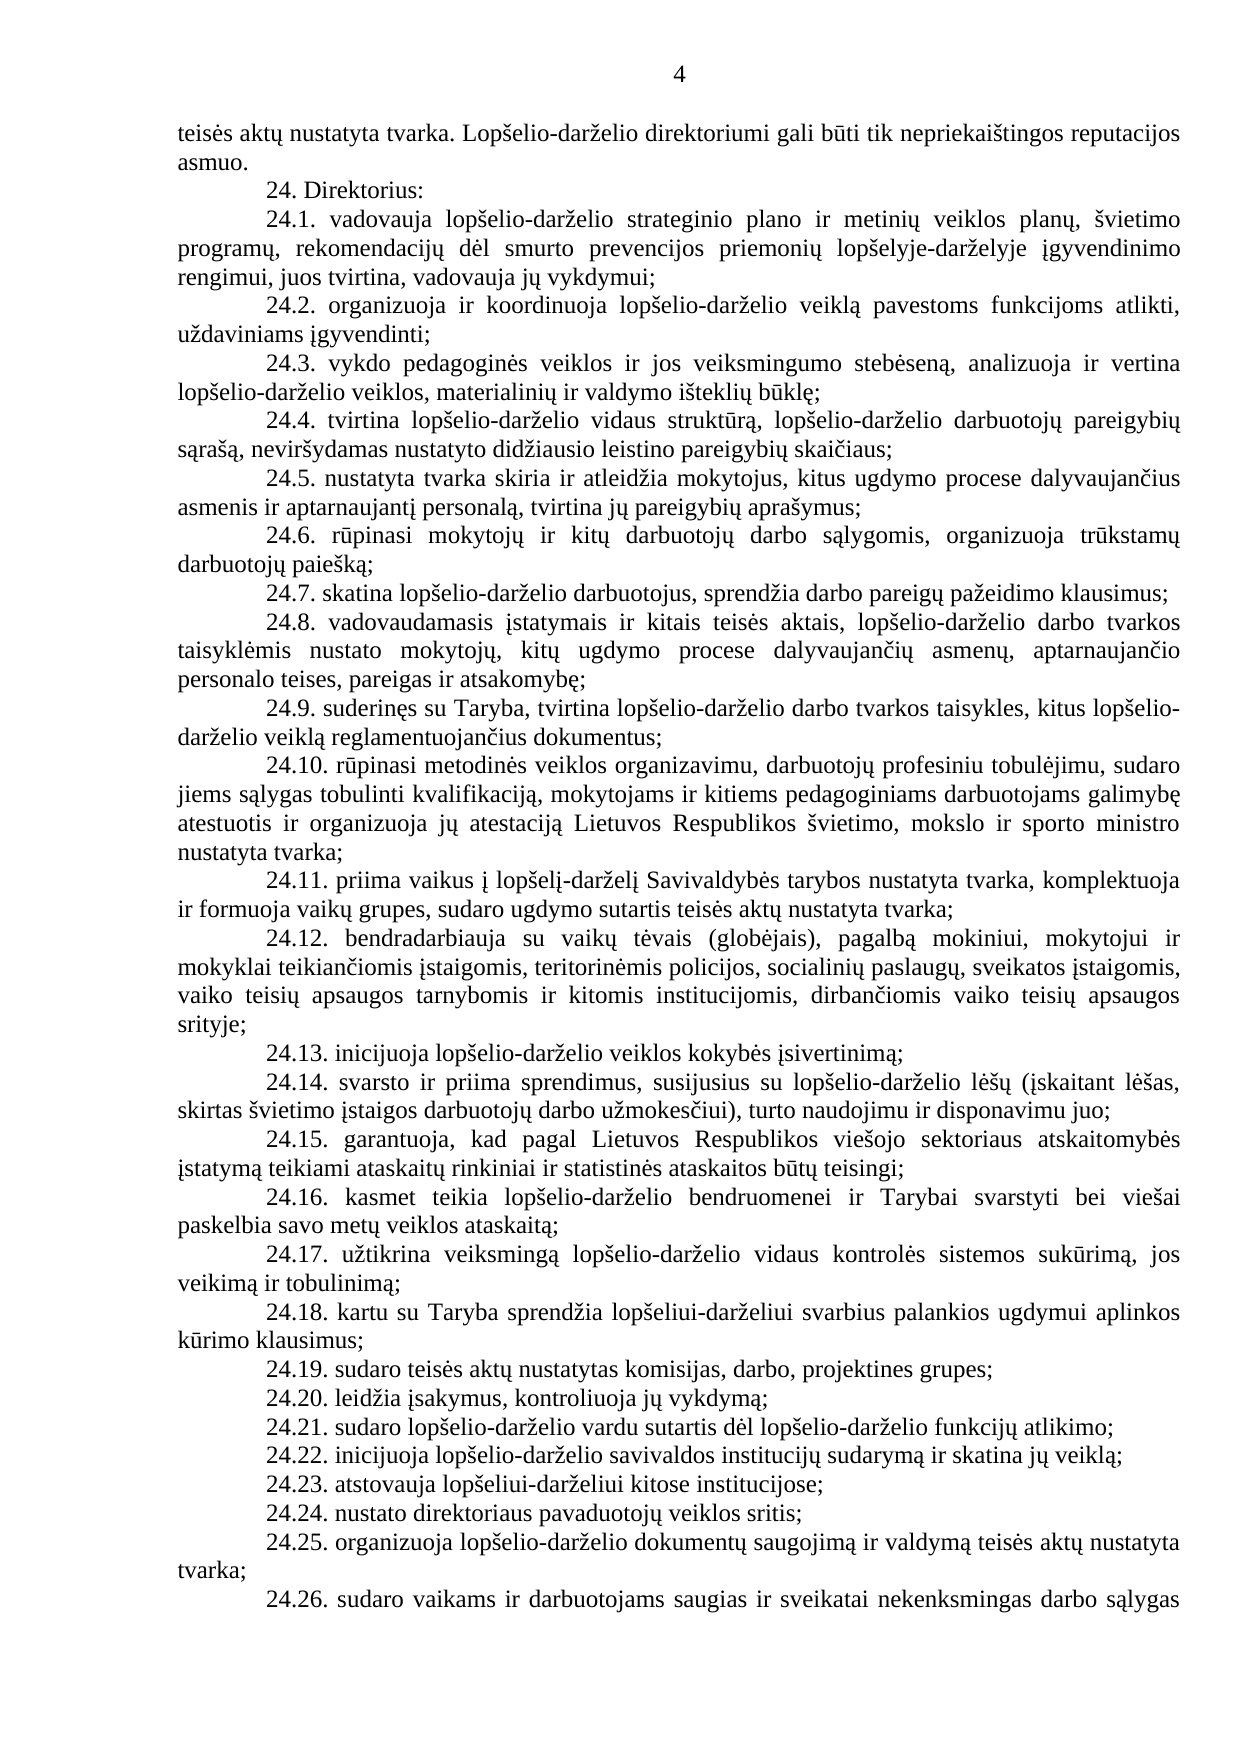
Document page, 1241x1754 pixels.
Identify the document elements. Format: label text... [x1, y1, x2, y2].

text 24.6. rūpinasi mokytojų ir kitų darbuotojų darbo sąlygomis, organizuoja trūkstamų darbuotojų paiešką; [177, 521, 1181, 578]
text 24.2. organizuoja ir koordinuoja lopšelio-darželio veiklą pavestoms funkcijoms atlikti, uždaviniams įgyvendinti; [177, 291, 1181, 348]
text 24.26. sudaro vaikams ir darbuotojams saugias ir sveikatai nekenksmingas darbo sąlygas [177, 1584, 1181, 1613]
text 24.24. nustato direktoriaus pavaduotojų veiklos sritis; [177, 1498, 1181, 1527]
text 24.5. nustatyta tvarka skiria ir atleidžia mokytojus, kitus ugdymo procese dalyvaujančius asmenis ir aptarnaujantį personalą, tvirtina jų pareigybių aprašymus; [177, 463, 1181, 521]
text 24.19. sudaro teisės aktų nustatytas komisijas, darbo, projektines grupes; [177, 1354, 1181, 1383]
text 24.15. garantuoja, kad pagal Lietuvos Respublikos viešojo sektoriaus atskaitomybės įstatymą teikiami ataskaitų rinkiniai ir statistinės ataskaitos būtų teisingi; [177, 1124, 1181, 1182]
text 24.20. leidžia įsakymus, kontroliuoja jų vykdymą; [177, 1383, 1181, 1412]
text 24.9. suderinęs su Taryba, tvirtina lopšelio-darželio darbo tvarkos taisykles, kitus lopšelio-darželio veiklą reglamentuojančius dokumentus; [177, 693, 1181, 751]
text 24.4. tvirtina lopšelio-darželio vidaus struktūrą, lopšelio-darželio darbuotojų pareigybių sąrašą, neviršydamas nustatyto didžiausio leistino pareigybių skaičiaus; [177, 406, 1181, 463]
text 24.12. bendradarbiauja su vaikų tėvais (globėjais), pagalbą mokiniui, mokytojui ir mokyklai teikiančiomis įstaigomis, teritorinėmis policijos, socialinių paslaugų, sveikatos įstaigomis, vaiko teisių apsaugos tarnybomis ir kitomis institucijomis, dirbančiomis vaiko teisių apsaugos srityje; [177, 923, 1181, 1038]
text 24.14. svarsto ir priima sprendimus, susijusius su lopšelio-darželio lėšų (įskaitant lėšas, skirtas švietimo įstaigos darbuotojų darbo užmokesčiui), turto naudojimu ir disponavimu juo; [177, 1067, 1181, 1124]
text 24.3. vykdo pedagoginės veiklos ir jos veiksmingumo stebėseną, analizuoja ir vertina lopšelio-darželio veiklos, materialinių ir valdymo išteklių būklę; [177, 348, 1181, 406]
text 24.8. vadovaudamasis įstatymais ir kitais teisės aktais, lopšelio-darželio darbo tvarkos taisyklėmis nustato mokytojų, kitų ugdymo procese dalyvaujančių asmenų, aptarnaujančio personalo teises, pareigas ir atsakomybę; [177, 607, 1181, 693]
text 24. Direktorius: [177, 176, 1181, 204]
text 24.13. inicijuoja lopšelio-darželio veiklos kokybės įsivertinimą; [177, 1038, 1181, 1067]
text 24.11. priima vaikus į lopšelį-darželį Savivaldybės tarybos nustatyta tvarka, komplektuoja ir formuoja vaikų grupes, sudaro ugdymo sutartis teisės aktų nustatyta tvarka; [177, 866, 1181, 923]
text 24.21. sudaro lopšelio-darželio vardu sutartis dėl lopšelio-darželio funkcijų atlikimo; [177, 1412, 1181, 1441]
text 24.16. kasmet teikia lopšelio-darželio bendruomenei ir Tarybai svarstyti bei viešai paskelbia savo metų veiklos ataskaitą; [177, 1182, 1181, 1239]
text 24.22. inicijuoja lopšelio-darželio savivaldos institucijų sudarymą ir skatina jų veiklą; [177, 1441, 1181, 1469]
text 24.7. skatina lopšelio-darželio darbuotojus, sprendžia darbo pareigų pažeidimo klausimus; [177, 578, 1181, 607]
text 24.23. atstovauja lopšeliui-darželiui kitose institucijose; [177, 1469, 1181, 1498]
text 24.25. organizuoja lopšelio-darželio dokumentų saugojimą ir valdymą teisės aktų nustatyta tvarka; [177, 1527, 1181, 1584]
text 24.17. užtikrina veiksmingą lopšelio-darželio vidaus kontrolės sistemos sukūrimą, jos veikimą ir tobulinimą; [177, 1239, 1181, 1297]
text teisės aktų nustatyta tvarka. Lopšelio-darželio direktoriumi gali būti tik nepriekaištingos reputacijos asmuo. [177, 118, 1181, 176]
text 24.1. vadovauja lopšelio-darželio strateginio plano ir metinių veiklos planų, švietimo programų, rekomendacijų dėl smurto prevencijos priemonių lopšelyje-darželyje įgyvendinimo rengimui, juos tvirtina, vadovauja jų vykdymui; [177, 204, 1181, 291]
text 24.10. rūpinasi metodinės veiklos organizavimu, darbuotojų profesiniu tobulėjimu, sudaro jiems sąlygas tobulinti kvalifikaciją, mokytojams ir kitiems pedagoginiams darbuotojams galimybę atestuotis ir organizuoja jų atestaciją Lietuvos Respublikos švietimo, mokslo ir sporto ministro nustatyta tvarka; [177, 751, 1181, 866]
text 24.18. kartu su Taryba sprendžia lopšeliui-darželiui svarbius palankios ugdymui aplinkos kūrimo klausimus; [177, 1297, 1181, 1354]
